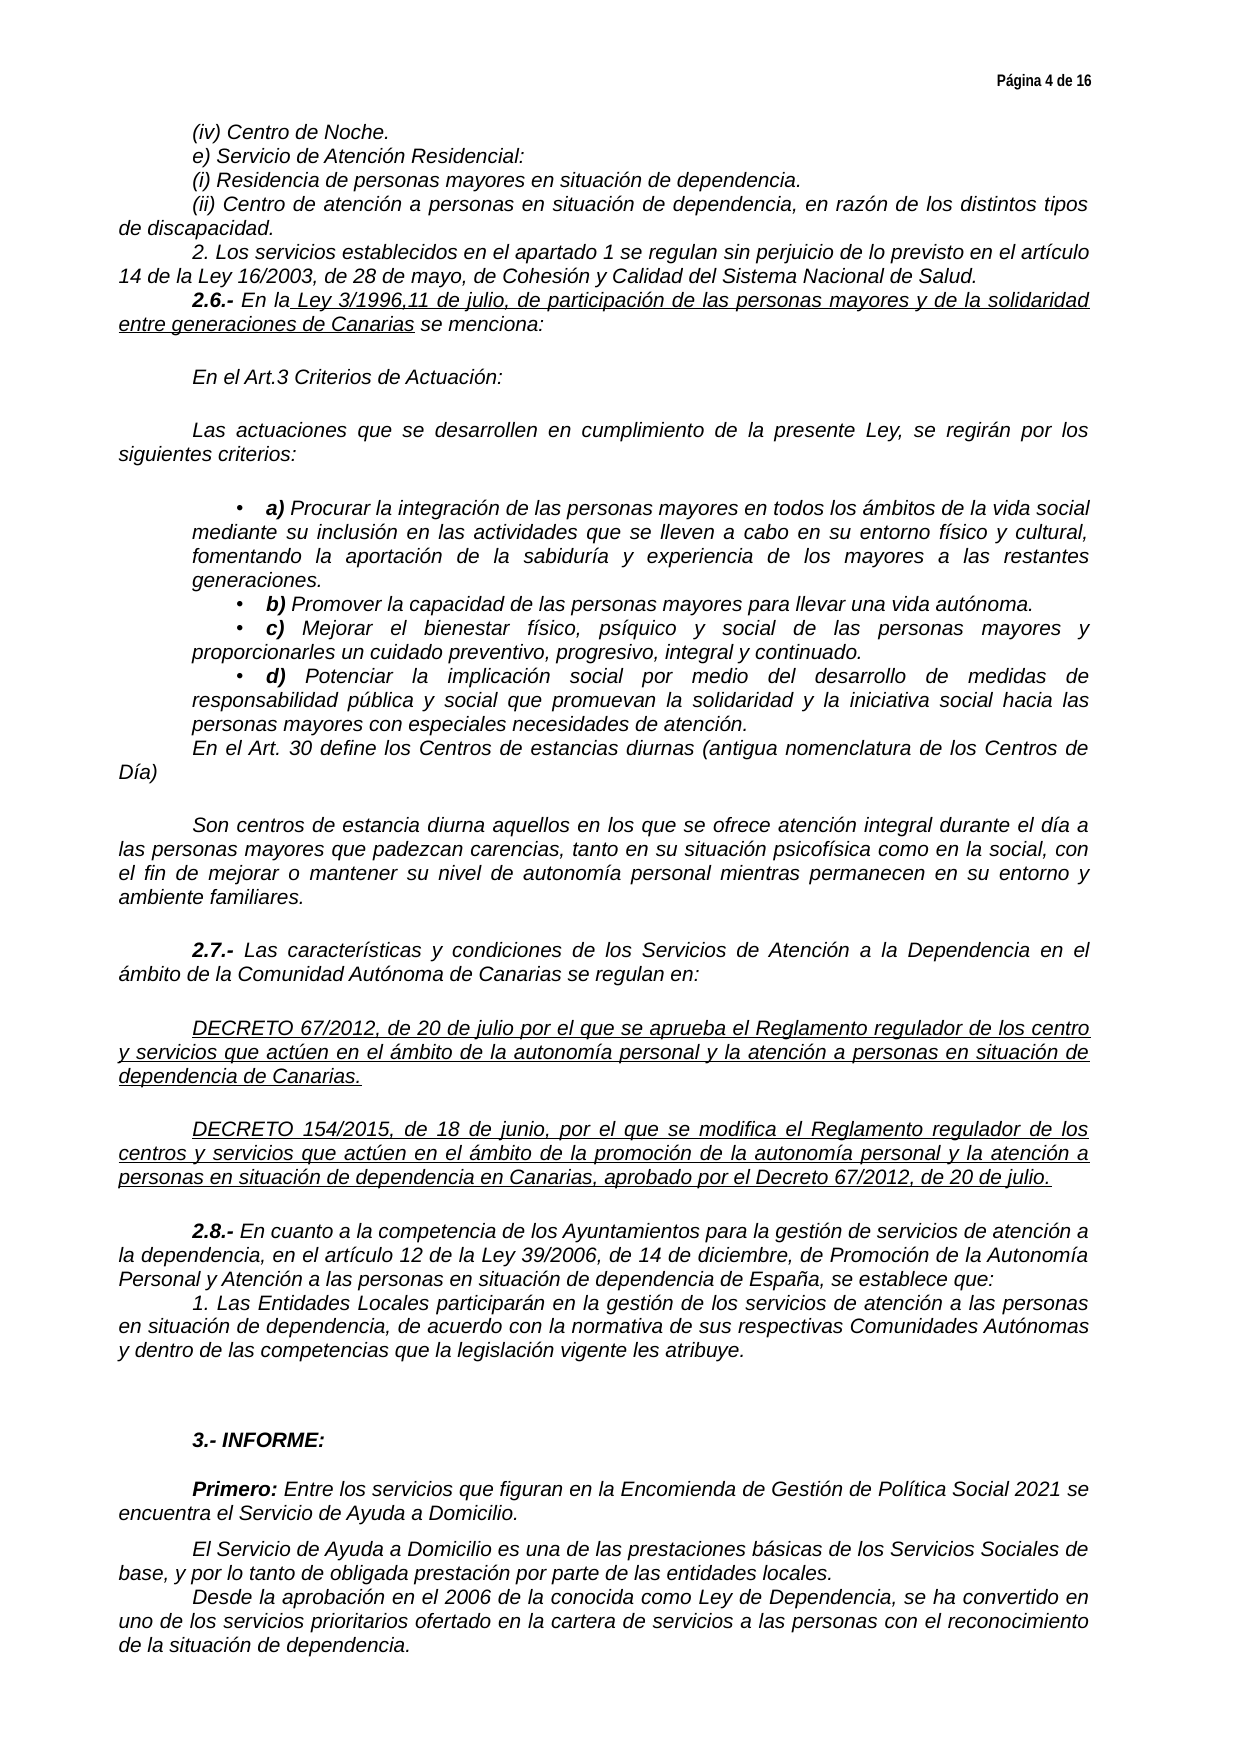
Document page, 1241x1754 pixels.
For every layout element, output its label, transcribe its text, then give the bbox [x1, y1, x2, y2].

text 2.8.- En cuanto a la competencia de los Ayuntamientos para la gestión de servicios de atención a la dependencia, en el artículo 12 de la Ley 39/2006, de 14 de diciembre, de Promoción de la Autonomía Personal y Atención a las personas en situación de dependencia de España, se establece que: [118, 1218, 1092, 1290]
text En el Art. 30 define los Centros de estancias diurnas (antigua nomenclatura de los Centros de Día) [118, 736, 1092, 783]
text e) Servicio de Atención Residencial: [118, 144, 1092, 168]
text 3.- INFORME: [118, 1428, 1092, 1452]
text En el Art.3 Criterios de Actuación: [118, 365, 1092, 389]
text (i) Residencia de personas mayores en situación de dependencia. [118, 168, 1092, 192]
text 2.7.- Las características y condiciones de los Servicios de Atención a la Dependencia en el ámbito de la Comunidad Autónoma de Canarias se regulan en: [118, 938, 1092, 986]
text 2.6.- En la Ley 3/1996,11 de julio, de participación de las personas mayores y de la solidaridad entre generaciones de Canarias se menciona: [118, 287, 1092, 335]
text El Servicio de Ayuda a Domicilio es una de las prestaciones básicas de los Servicios Sociales de base, y por lo tanto de obligada prestación por parte de las entidades locales. [118, 1537, 1092, 1585]
text 2. Los servicios establecidos en el apartado 1 se regulan sin perjuicio de lo previsto en el artículo 14 de la Ley 16/2003, de 28 de mayo, de Cohesión y Calidad del Sistema Nacional de Salud. [118, 239, 1092, 287]
text Primero: Entre los servicios que figuran en la Encomienda de Gestión de Política Social 2021 se encuentra el Servicio de Ayuda a Domicilio. [118, 1477, 1092, 1525]
list a) Procurar la integración de las personas mayores en todos los ámbitos de la vida social mediante su inclusión en las actividades que se lleven a cabo en su entorno físico y cultural, fomentando la aportación de la sabiduría y experiencia de los mayores a las restantes generaciones. [162, 496, 1092, 592]
list b) Promover la capacidad de las personas mayores para llevar una vida autónoma. [162, 592, 1092, 616]
text Las actuaciones que se desarrollen en cumplimiento de la presente Ley, se regirán por los siguientes criterios: [118, 418, 1092, 466]
text 1. Las Entidades Locales participarán en la gestión de los servicios de atención a las personas en situación de dependencia, de acuerdo con la normativa de sus respectivas Comunidades Autónomas y dentro de las competencias que la legislación vigente les atribuye. [118, 1290, 1092, 1362]
text DECRETO 67/2012, de 20 de julio por el que se aprueba el Reglamento regulador de los centro y servicios que actúen en el ámbito de la autonomía personal y la atención a personas en situación de dependencia de Canarias. [118, 1016, 1092, 1088]
text (ii) Centro de atención a personas en situación de dependencia, en razón de los distintos tipos de discapacidad. [118, 192, 1092, 239]
text (iv) Centro de Noche. [118, 120, 1092, 144]
list d) Potenciar la implicación social por medio del desarrollo de medidas de responsabilidad pública y social que promuevan la solidaridad y la iniciativa social hacia las personas mayores con especiales necesidades de atención. [162, 664, 1092, 736]
list c) Mejorar el bienestar físico, psíquico y social de las personas mayores y proporcionarles un cuidado preventivo, progresivo, integral y continuado. [162, 616, 1092, 664]
text Desde la aprobación en el 2006 de la conocida como Ley de Dependencia, se ha convertido en uno de los servicios prioritarios ofertado en la cartera de servicios a las personas con el reconocimiento de la situación de dependencia. [118, 1585, 1092, 1657]
text DECRETO 154/2015, de 18 de junio, por el que se modifica el Reglamento regulador de los centros y servicios que actúen en el ámbito de la promoción de la autonomía personal y la atención a personas en situación de dependencia en Canarias, aprobado por el Decreto 67/2012, de 20 de julio. [118, 1117, 1092, 1189]
text Son centros de estancia diurna aquellos en los que se ofrece atención integral durante el día a las personas mayores que padezcan carencias, tanto en su situación psicofísica como en la social, con el fin de mejorar o mantener su nivel de autonomía personal mientras permanecen en su entorno y ambiente familiares. [118, 813, 1092, 909]
